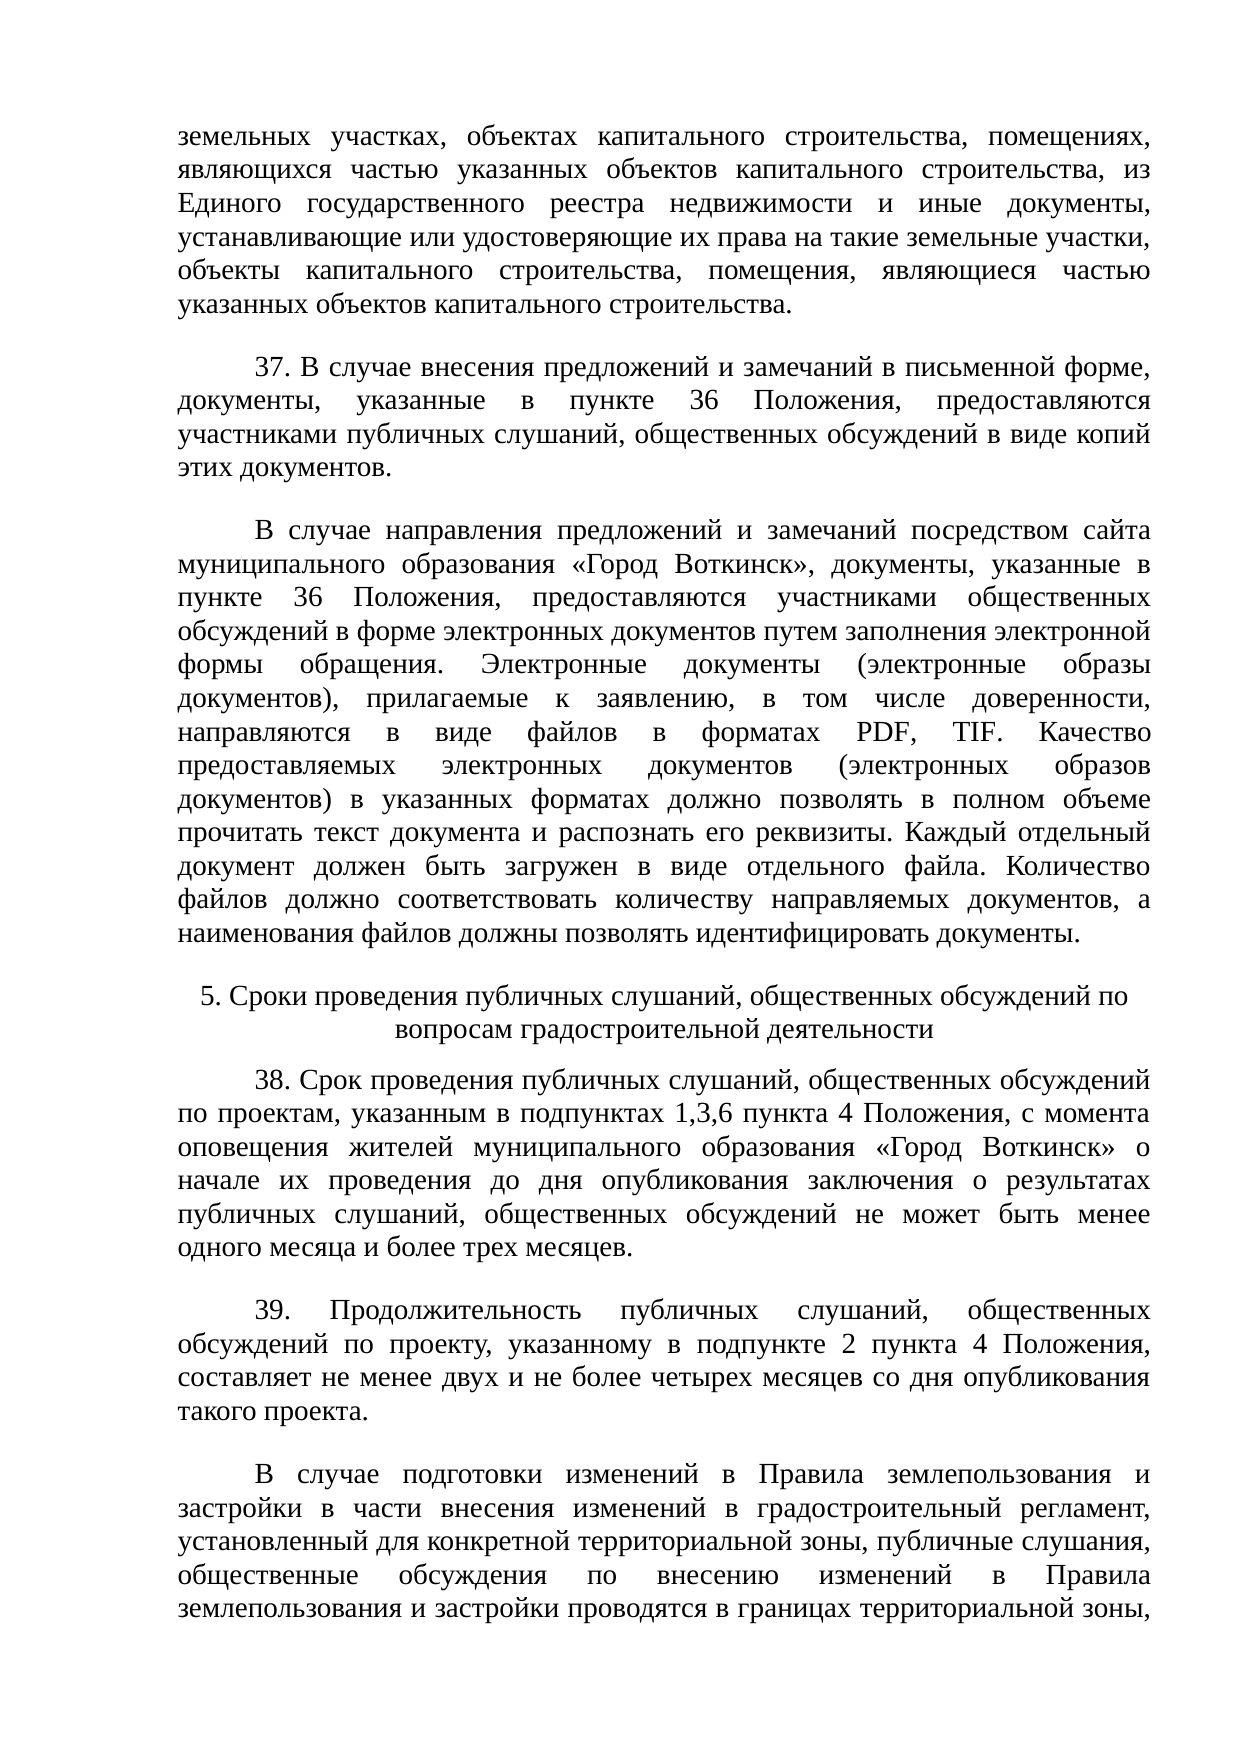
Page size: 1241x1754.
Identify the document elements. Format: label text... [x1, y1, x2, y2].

text 39. Продолжительность публичных слушаний, общественных обсуждений по проекту, указанному в подпункте 2 пункта 4 Положения, составляет не менее двух и не более четырех месяцев со дня опубликования такого проекта. [177, 1292, 1152, 1427]
text 5. Сроки проведения публичных слушаний, общественных обсуждений по вопросам градостроительной деятельности [177, 978, 1152, 1045]
text земельных участках, объектах капитального строительства, помещениях, являющихся частью указанных объектов капитального строительства, из Единого государственного реестра недвижимости и иные документы, устанавливающие или удостоверяющие их права на такие земельные участки, объекты капитального строительства, помещения, являющиеся частью указанных объектов капитального строительства. [177, 118, 1152, 319]
text 37. В случае внесения предложений и замечаний в письменной форме, документы, указанные в пункте 36 Положения, предоставляются участниками публичных слушаний, общественных обсуждений в виде копий этих документов. [177, 349, 1152, 483]
text В случае подготовки изменений в Правила землепользования и застройки в части внесения изменений в градостроительный регламент, установленный для конкретной территориальной зоны, публичные слушания, общественные обсуждения по внесению изменений в Правила землепользования и застройки проводятся в границах территориальной зоны, [177, 1456, 1152, 1624]
text В случае направления предложений и замечаний посредством сайта муниципального образования «Город Воткинск», документы, указанные в пункте 36 Положения, предоставляются участниками общественных обсуждений в форме электронных документов путем заполнения электронной формы обращения. Электронные документы (электронные образы документов), прилагаемые к заявлению, в том числе доверенности, направляются в виде файлов в форматах PDF, TIF. Качество предоставляемых электронных документов (электронных образов документов) в указанных форматах должно позволять в полном объеме прочитать текст документа и распознать его реквизиты. Каждый отдельный документ должен быть загружен в виде отдельного файла. Количество файлов должно соответствовать количеству направляемых документов, а наименования файлов должны позволять идентифицировать документы. [177, 512, 1152, 948]
text 38. Срок проведения публичных слушаний, общественных обсуждений по проектам, указанным в подпунктах 1,3,6 пункта 4 Положения, с момента оповещения жителей муниципального образования «Город Воткинск» о начале их проведения до дня опубликования заключения о результатах публичных слушаний, общественных обсуждений не может быть менее одного месяца и более трех месяцев. [177, 1062, 1152, 1263]
